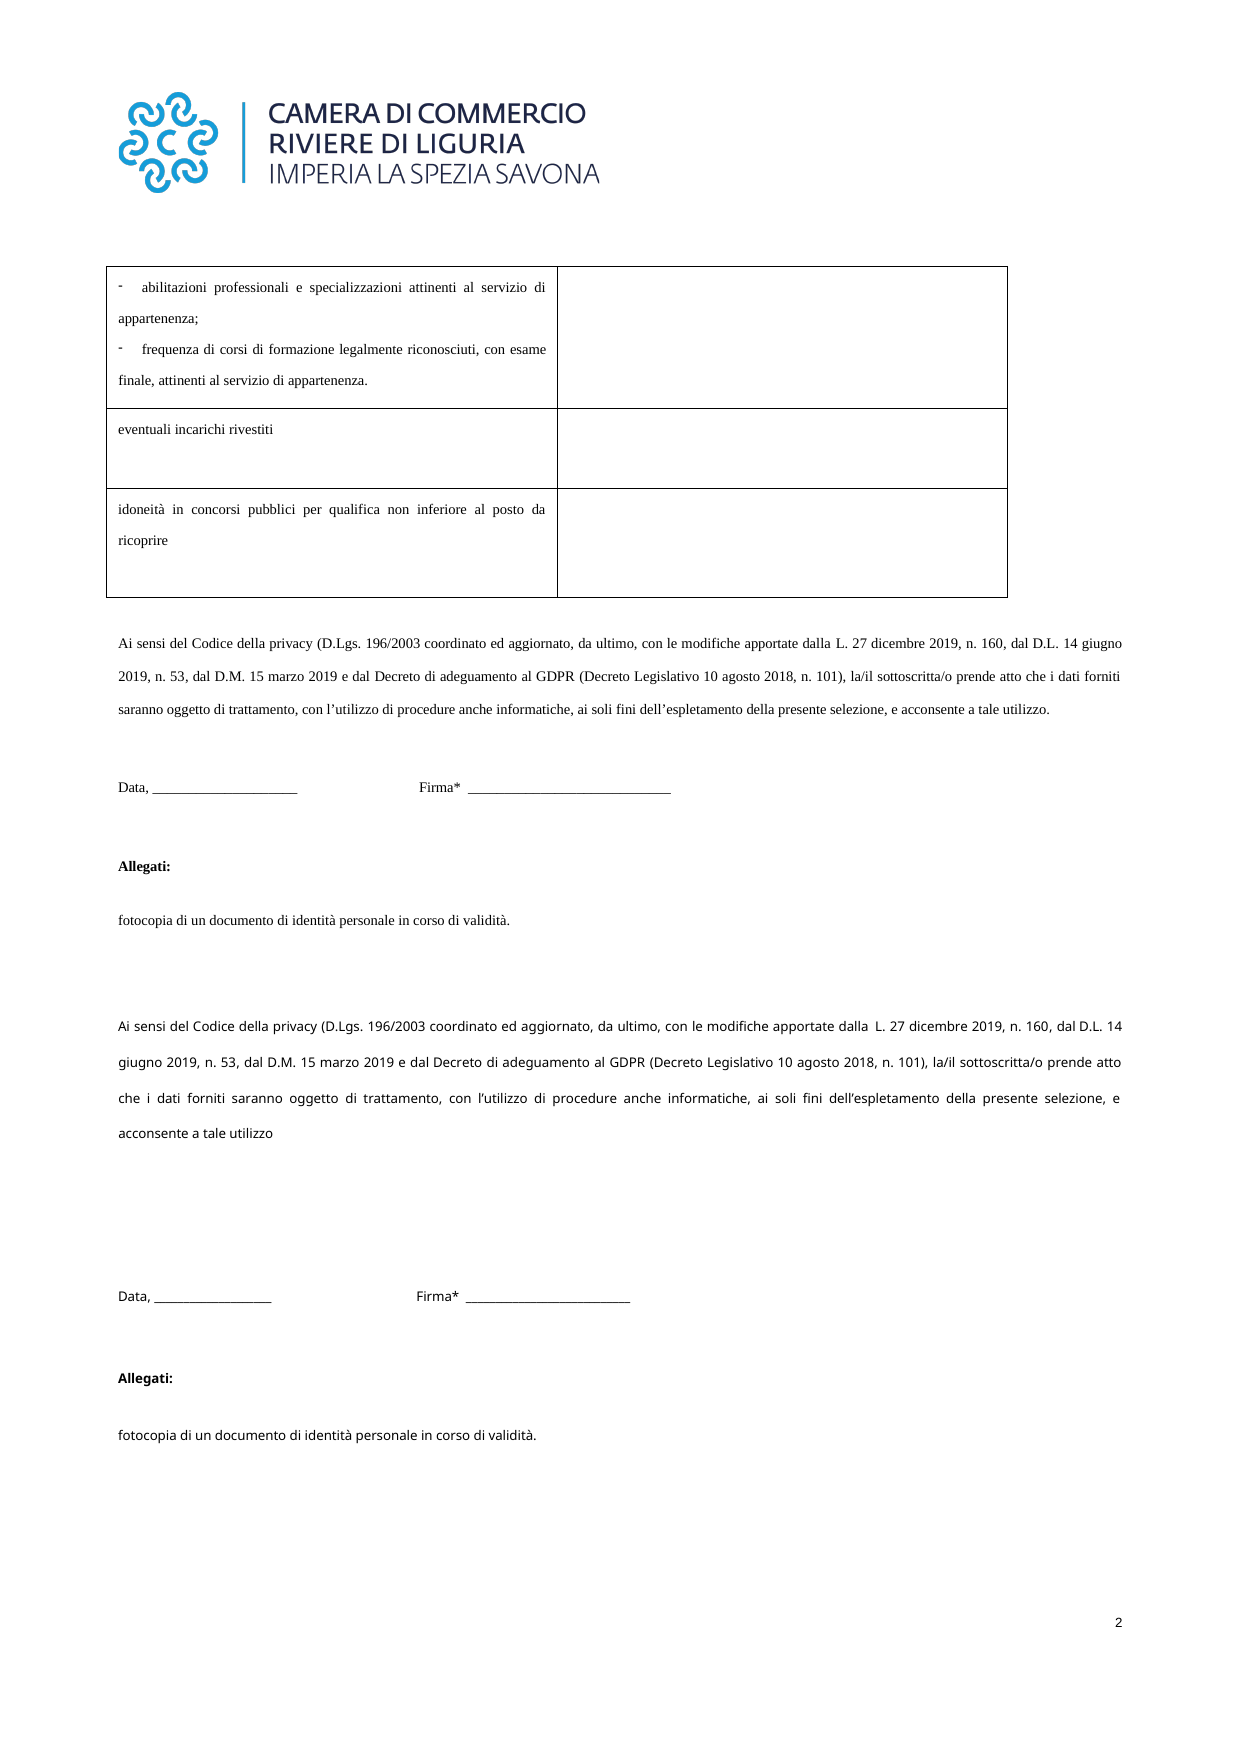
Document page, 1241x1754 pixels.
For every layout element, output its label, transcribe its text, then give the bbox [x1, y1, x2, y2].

subtitle Allegati: [118, 846, 1122, 875]
picture [118, 92, 600, 193]
subtitle Ai sensi del Codice della privacy (D.Lgs. 196/2003 coordinato ed aggiornato, da ultimo, con le modifiche apportate dalla L. 27 dicembre 2019, n. 160, dal D.L. 14 giugno 2019, n. 53, dal D.M. 15 marzo 2019 e dal Decreto di adeguamento al GDPR (Decreto Legislativo 10 agosto 2018, n. 101), la/il sottoscritta/o prende atto che i dati forniti saranno oggetto di trattamento, con l’utilizzo di procedure anche informatiche, ai soli fini dell’espletamento della presente selezione, e acconsente a tale utilizzo. [118, 622, 1122, 717]
table_cell abilitazioni professionali e specializzazioni attinenti al servizio di appartenenza; frequenza di corsi di formazione legalmente riconosciuti, con esame finale, attinenti al servizio di appartenenza. [107, 267, 557, 408]
table_cell idoneità in concorsi pubblici per qualifica non inferiore al posto da ricoprire [107, 489, 557, 597]
table_cell [558, 489, 1007, 597]
subtitle fotocopia di un documento di identità personale in corso di validità. [118, 900, 1122, 929]
table_cell eventuali incarichi rivestiti [107, 409, 557, 488]
subtitle Allegati: [118, 1356, 1122, 1387]
subtitle Ai sensi del Codice della privacy (D.Lgs. 196/2003 coordinato ed aggiornato, da ultimo, con le modifiche apportate dalla L. 27 dicembre 2019, n. 160, dal D.L. 14 giugno 2019, n. 53, dal D.M. 15 marzo 2019 e dal Decreto di adeguamento al GDPR (Decreto Legislativo 10 agosto 2018, n. 101), la/il sottoscritta/o prende atto che i dati forniti saranno oggetto di trattamento, con l’utilizzo di procedure anche informatiche, ai soli fini dell’espletamento della presente selezione, e acconsente a tale utilizzo [118, 1004, 1122, 1143]
subtitle Data, ____________________ Firma* ____________________________ [118, 767, 1122, 796]
subtitle fotocopia di un documento di identità personale in corso di validità. [118, 1413, 1122, 1444]
subtitle Data, ____________________ Firma* ____________________________ [118, 1274, 1122, 1305]
table_cell [558, 409, 1007, 488]
table_cell [558, 267, 1007, 408]
